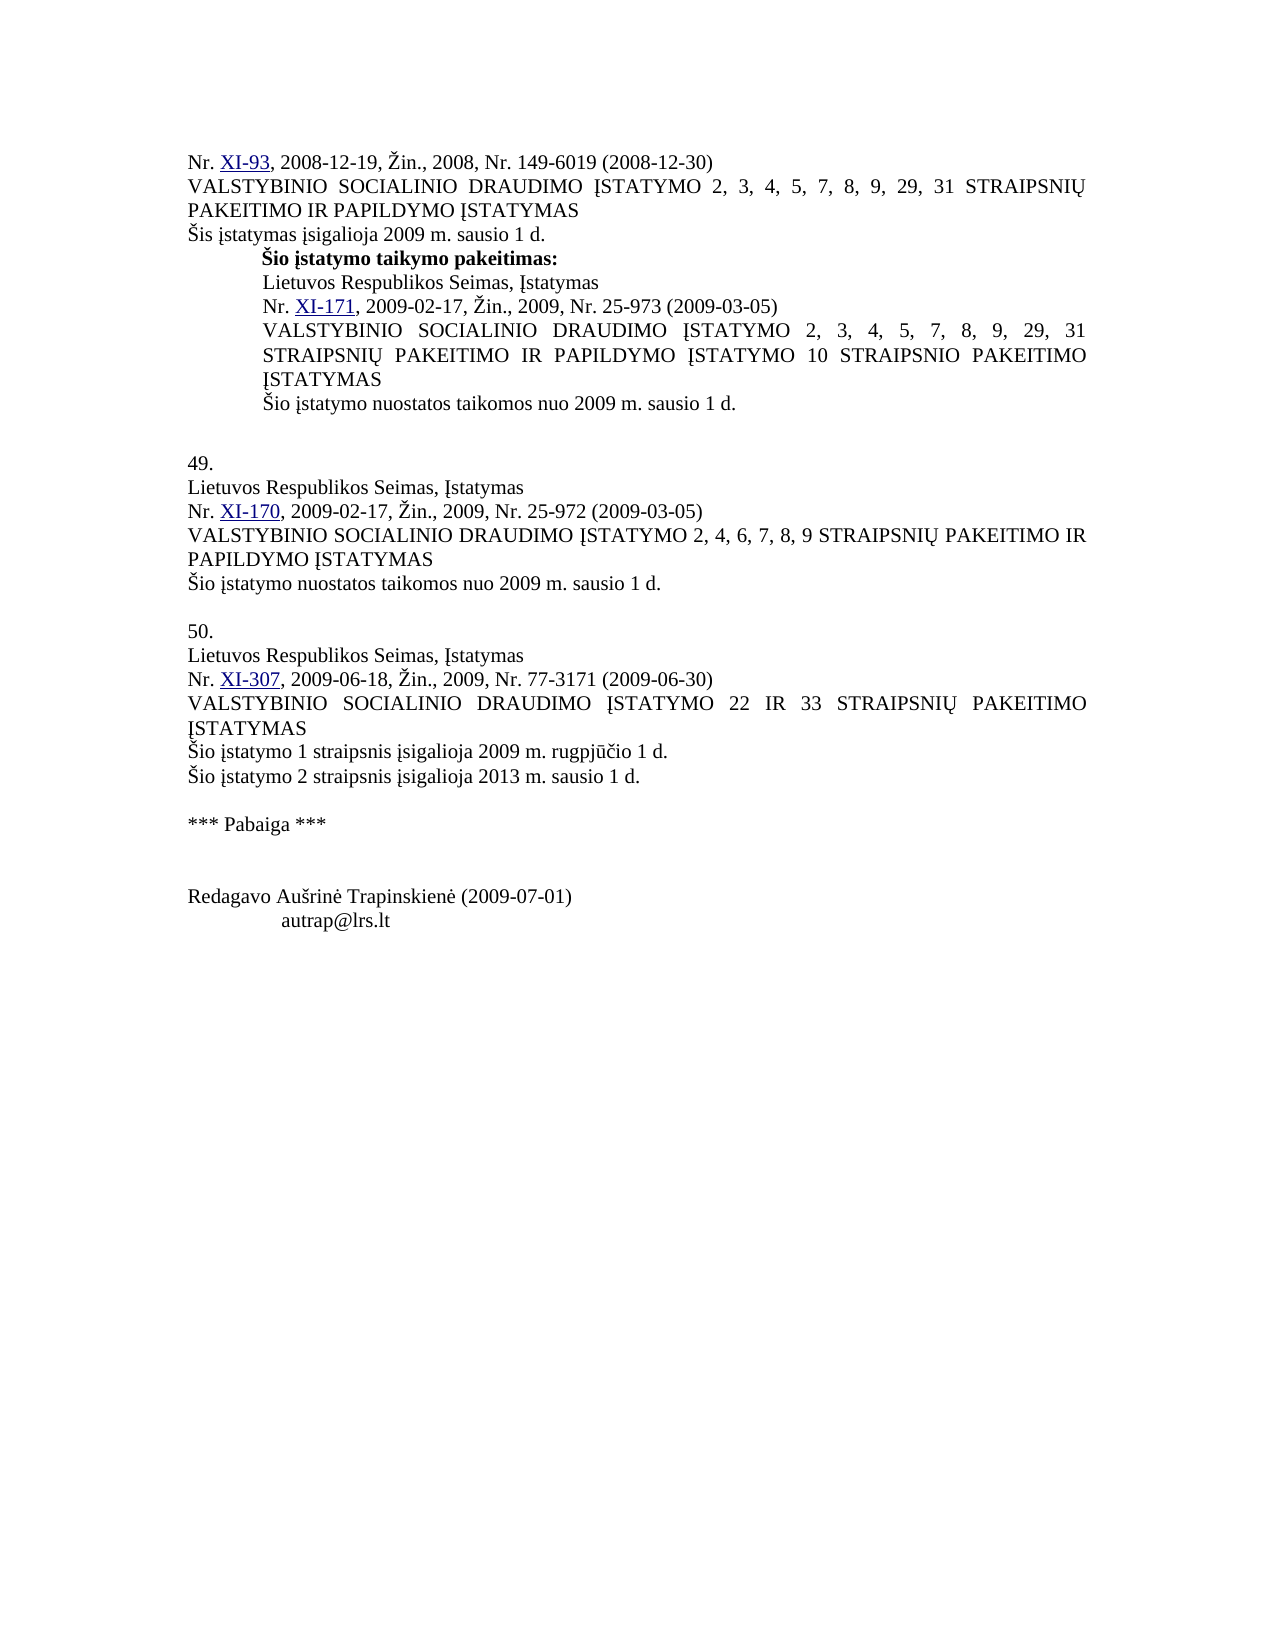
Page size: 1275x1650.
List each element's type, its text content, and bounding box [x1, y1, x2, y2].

text VALSTYBINIO SOCIALINIO DRAUDIMO ĮSTATYMO 2, 3, 4, 5, 7, 8, 9, 29, 31 STRAIPSNIŲ PAKEITIMO IR PAPILDYMO ĮSTATYMAS [187, 174, 1087, 222]
text VALSTYBINIO SOCIALINIO DRAUDIMO ĮSTATYMO 22 IR 33 STRAIPSNIŲ PAKEITIMO ĮSTATYMAS [187, 691, 1087, 739]
text Šio įstatymo 2 straipsnis įsigalioja 2013 m. sausio 1 d. [187, 763, 1087, 788]
text Nr. XI-170, 2009-02-17, Žin., 2009, Nr. 25-972 (2009-03-05) [187, 499, 1087, 523]
text *** Pabaiga *** [187, 812, 1087, 836]
text Redagavo Aušrinė Trapinskienė (2009-07-01) [187, 884, 1087, 908]
text VALSTYBINIO SOCIALINIO DRAUDIMO ĮSTATYMO 2, 3, 4, 5, 7, 8, 9, 29, 31 STRAIPSNIŲ PAKEITIMO IR PAPILDYMO ĮSTATYMO 10 STRAIPSNIO PAKEITIMO ĮSTATYMAS [262, 318, 1087, 391]
text Nr. XI-171, 2009-02-17, Žin., 2009, Nr. 25-973 (2009-03-05) [187, 294, 1087, 318]
text Šio įstatymo 1 straipsnis įsigalioja 2009 m. rugpjūčio 1 d. [187, 739, 1087, 763]
text Lietuvos Respublikos Seimas, Įstatymas [187, 643, 1087, 667]
text Šio įstatymo nuostatos taikomos nuo 2009 m. sausio 1 d. [187, 571, 1087, 595]
text Nr. XI-307, 2009-06-18, Žin., 2009, Nr. 77-3171 (2009-06-30) [187, 667, 1087, 691]
text VALSTYBINIO SOCIALINIO DRAUDIMO ĮSTATYMO 2, 4, 6, 7, 8, 9 STRAIPSNIŲ PAKEITIMO IR PAPILDYMO ĮSTATYMAS [187, 523, 1087, 571]
text Šis įstatymas įsigalioja 2009 m. sausio 1 d. [187, 222, 1087, 246]
text Nr. XI-93, 2008-12-19, Žin., 2008, Nr. 149-6019 (2008-12-30) [187, 150, 1087, 174]
text Lietuvos Respublikos Seimas, Įstatymas [187, 475, 1087, 499]
text Šio įstatymo nuostatos taikomos nuo 2009 m. sausio 1 d. [187, 391, 1087, 415]
text 49. [187, 451, 1087, 475]
text 50. [187, 619, 1087, 643]
text Lietuvos Respublikos Seimas, Įstatymas [187, 270, 1087, 294]
text Šio įstatymo taikymo pakeitimas: [187, 246, 1087, 270]
text autrap@lrs.lt [187, 908, 1087, 932]
